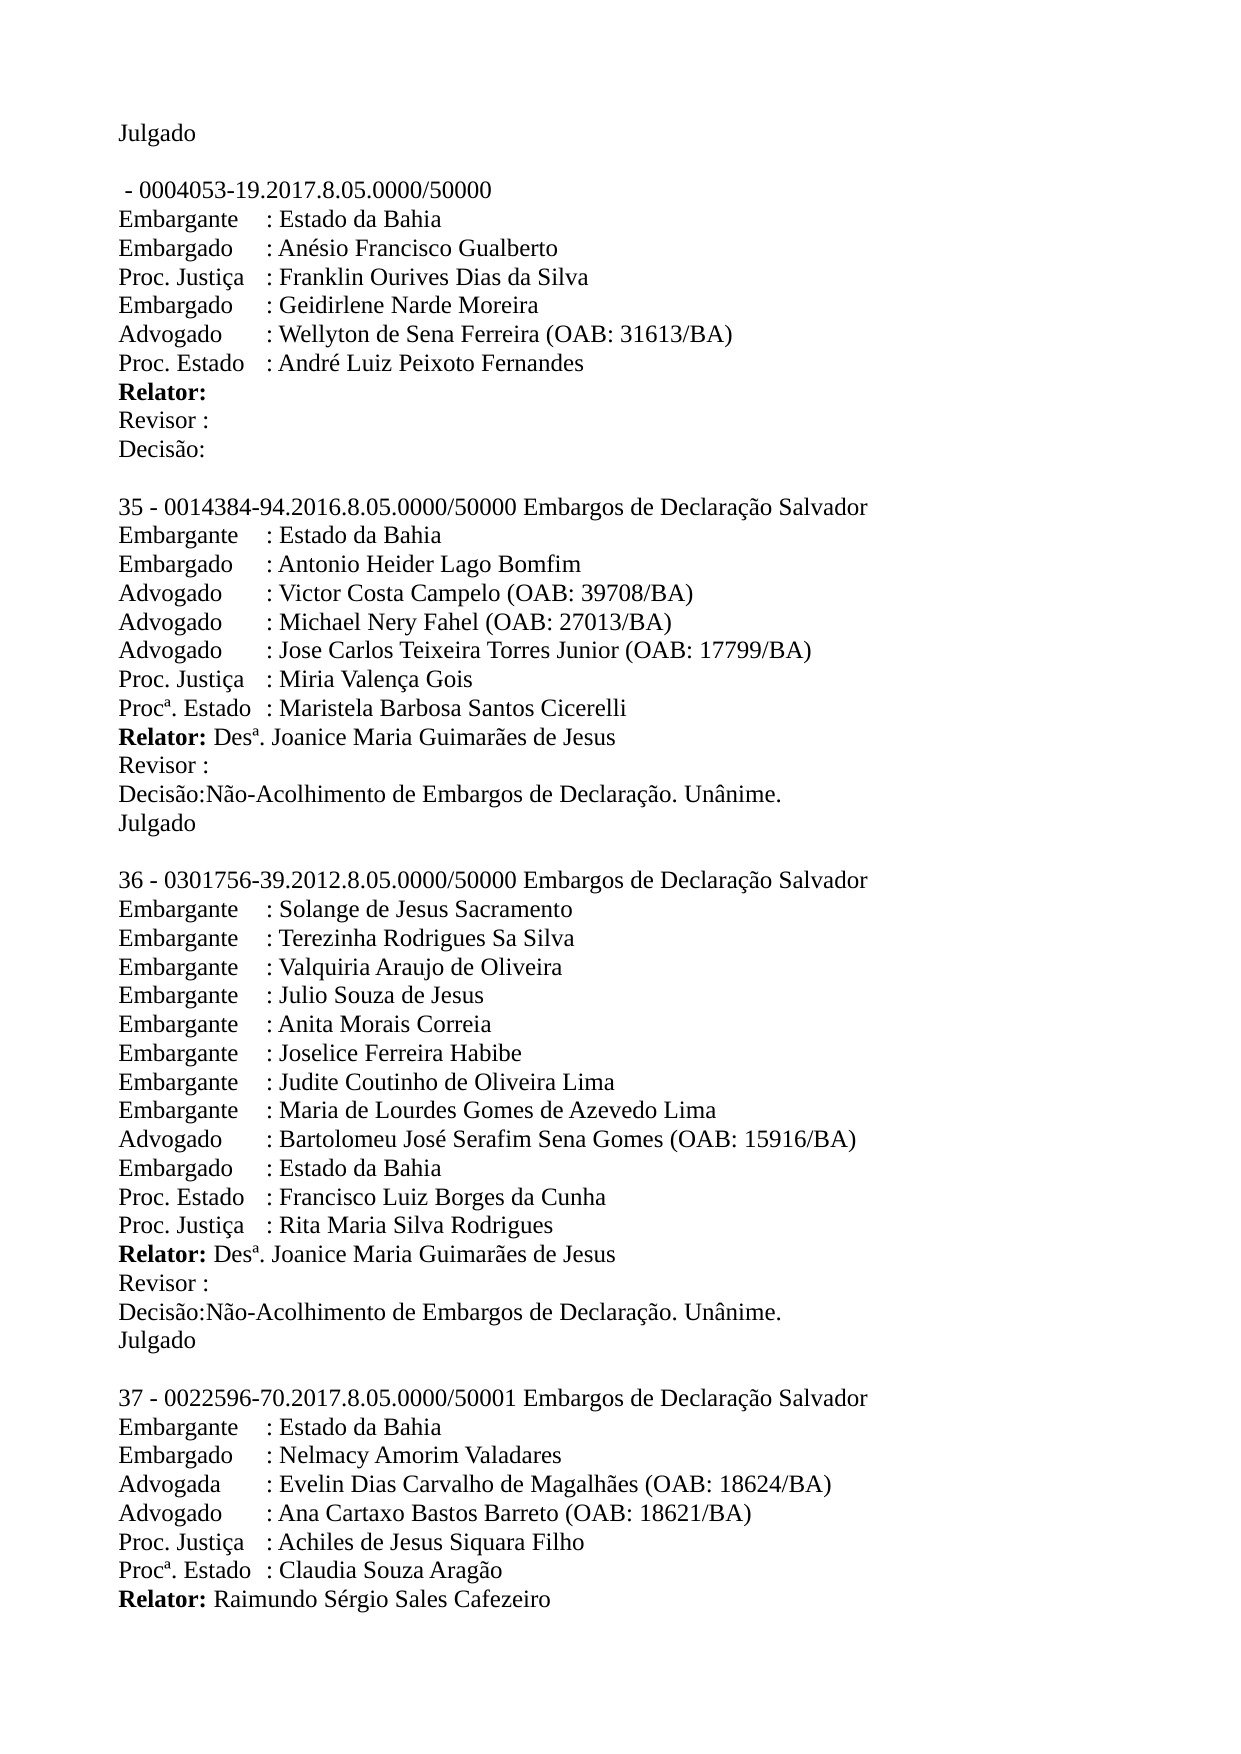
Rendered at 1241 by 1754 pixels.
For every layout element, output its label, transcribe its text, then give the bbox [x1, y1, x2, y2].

text Embargante : Estado da Bahia Embargado : Nelmacy Amorim Valadares Advogada : Evelin Dias Carvalho de Magalhães (OAB: 18624/BA) Advogado : Ana Cartaxo Bastos Barreto (OAB: 18621/BA) Proc. Justiça : Achiles de Jesus Siquara Filho Procª. Estado : Claudia Souza Aragão Relator: Raimundo Sérgio Sales Cafezeiro [118, 1412, 1122, 1613]
text Revisor : [118, 1268, 1122, 1297]
text Decisão:Não-Acolhimento de Embargos de Declaração. Unânime. [118, 779, 1122, 808]
text Embargante : Estado da Bahia Embargado : Antonio Heider Lago Bomfim Advogado : Victor Costa Campelo (OAB: 39708/BA) Advogado : Michael Nery Fahel (OAB: 27013/BA) Advogado : Jose Carlos Teixeira Torres Junior (OAB: 17799/BA) Proc. Justiça : Miria Valença Gois Procª. Estado : Maristela Barbosa Santos Cicerelli Relator: Desª. Joanice Maria Guimarães de Jesus [118, 521, 1122, 751]
text Revisor : [118, 751, 1122, 779]
text Julgado [118, 1326, 1122, 1354]
text 36 - 0301756-39.2012.8.05.0000/50000 Embargos de Declaração Salvador [118, 866, 1122, 894]
text Decisão: [118, 434, 1122, 463]
text Decisão:Não-Acolhimento de Embargos de Declaração. Unânime. [118, 1297, 1122, 1326]
text 37 - 0022596-70.2017.8.05.0000/50001 Embargos de Declaração Salvador [118, 1383, 1122, 1412]
text Julgado [118, 808, 1122, 837]
text 35 - 0014384-94.2016.8.05.0000/50000 Embargos de Declaração Salvador [118, 492, 1122, 521]
text Embargante : Estado da Bahia Embargado : Anésio Francisco Gualberto Proc. Justiça : Franklin Ourives Dias da Silva Embargado : Geidirlene Narde Moreira Advogado : Wellyton de Sena Ferreira (OAB: 31613/BA) Proc. Estado : André Luiz Peixoto Fernandes Relator: [118, 204, 1122, 406]
text Embargante : Solange de Jesus Sacramento Embargante : Terezinha Rodrigues Sa Silva Embargante : Valquiria Araujo de Oliveira Embargante : Julio Souza de Jesus Embargante : Anita Morais Correia Embargante : Joselice Ferreira Habibe Embargante : Judite Coutinho de Oliveira Lima Embargante : Maria de Lourdes Gomes de Azevedo Lima Advogado : Bartolomeu José Serafim Sena Gomes (OAB: 15916/BA) Embargado : Estado da Bahia Proc. Estado : Francisco Luiz Borges da Cunha Proc. Justiça : Rita Maria Silva Rodrigues Relator: Desª. Joanice Maria Guimarães de Jesus [118, 894, 1122, 1268]
text Revisor : [118, 406, 1122, 434]
text Julgado [118, 118, 1122, 147]
text - 0004053-19.2017.8.05.0000/50000 [118, 176, 1122, 204]
